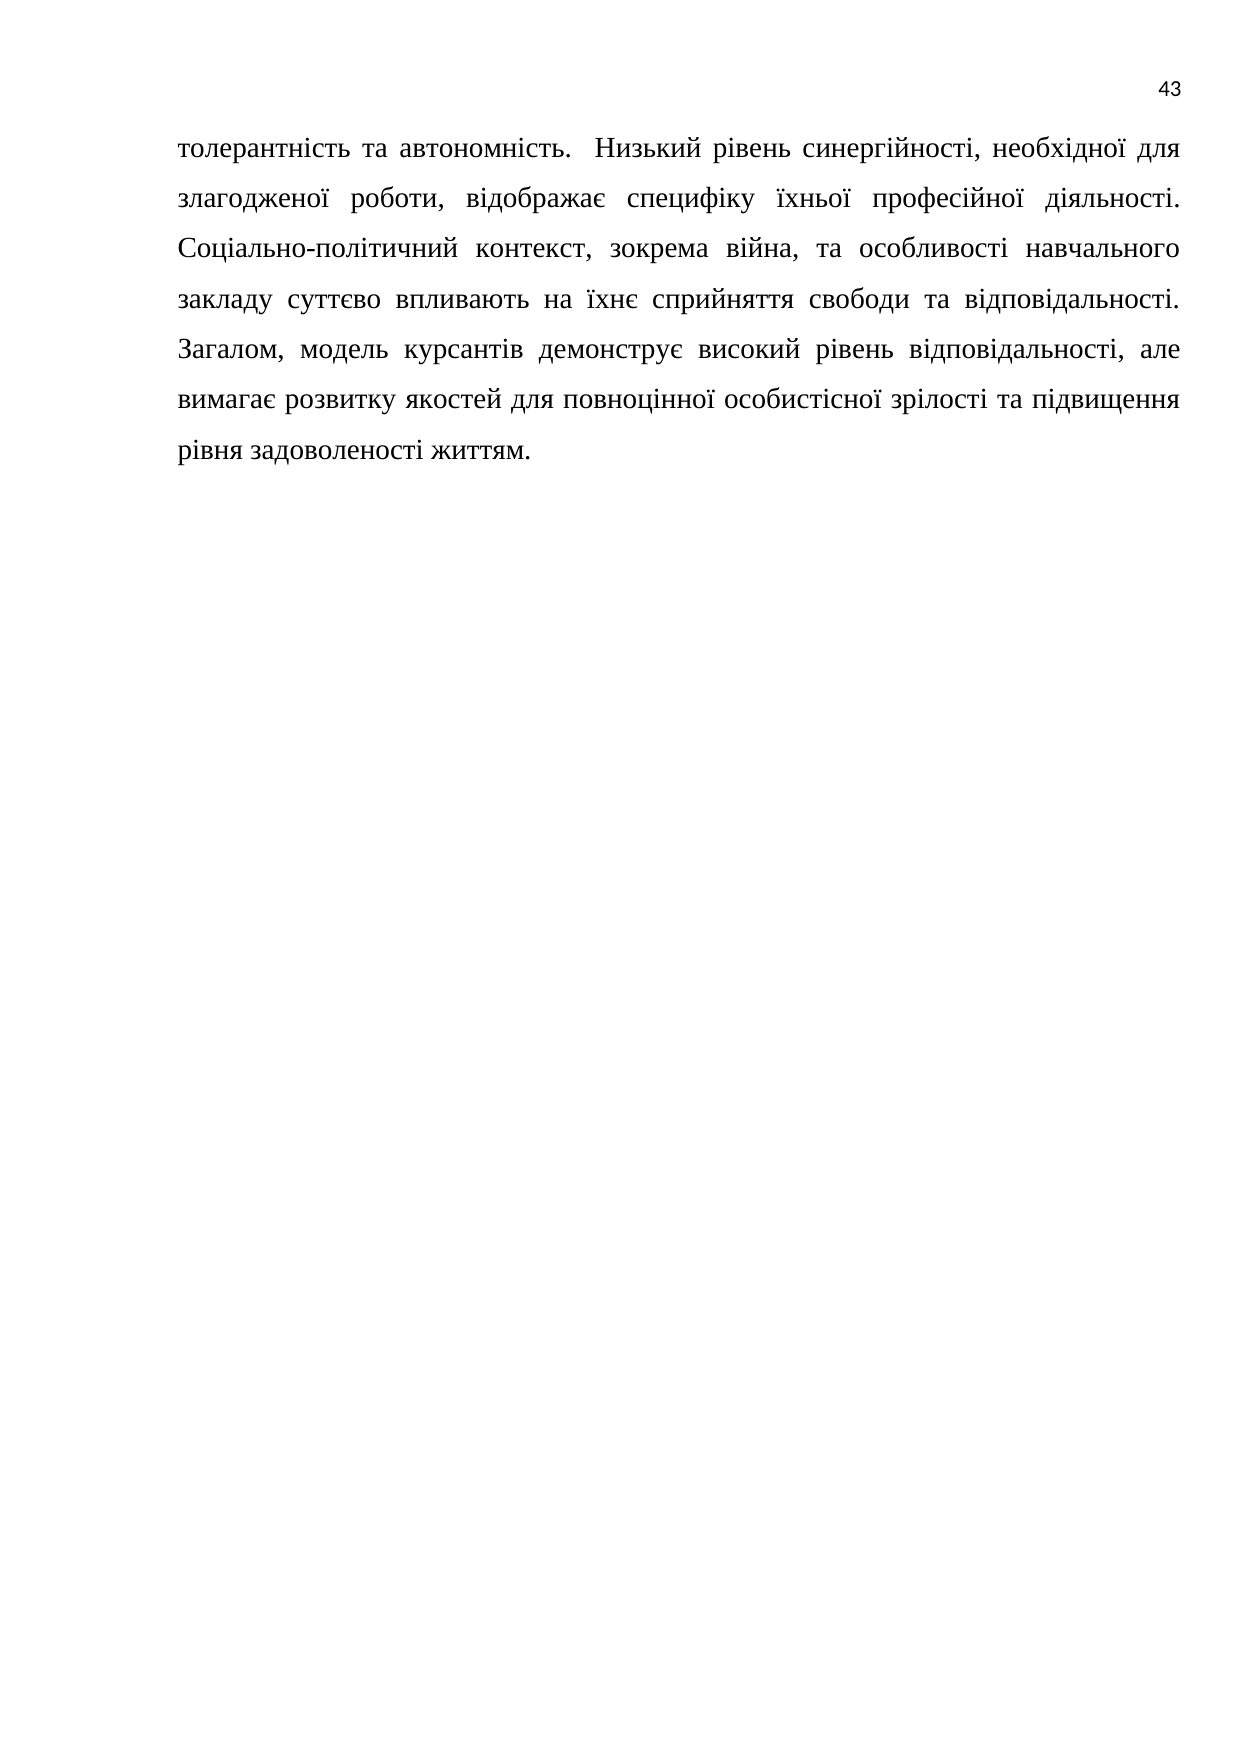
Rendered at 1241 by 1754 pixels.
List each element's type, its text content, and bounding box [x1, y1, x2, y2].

list толерантність та автономність. Низький рівень синергійності, необхідної для злагодженої роботи, відображає специфіку їхньої професійної діяльності. Соціально-політичний контекст, зокрема війна, та особливості навчального закладу суттєво впливають на їхнє сприйняття свободи та відповідальності. Загалом, модель курсантів демонструє високий рівень відповідальності, але вимагає розвитку якостей для повноцінної особистісної зрілості та підвищення рівня задоволеності життям. [177, 130, 1181, 465]
